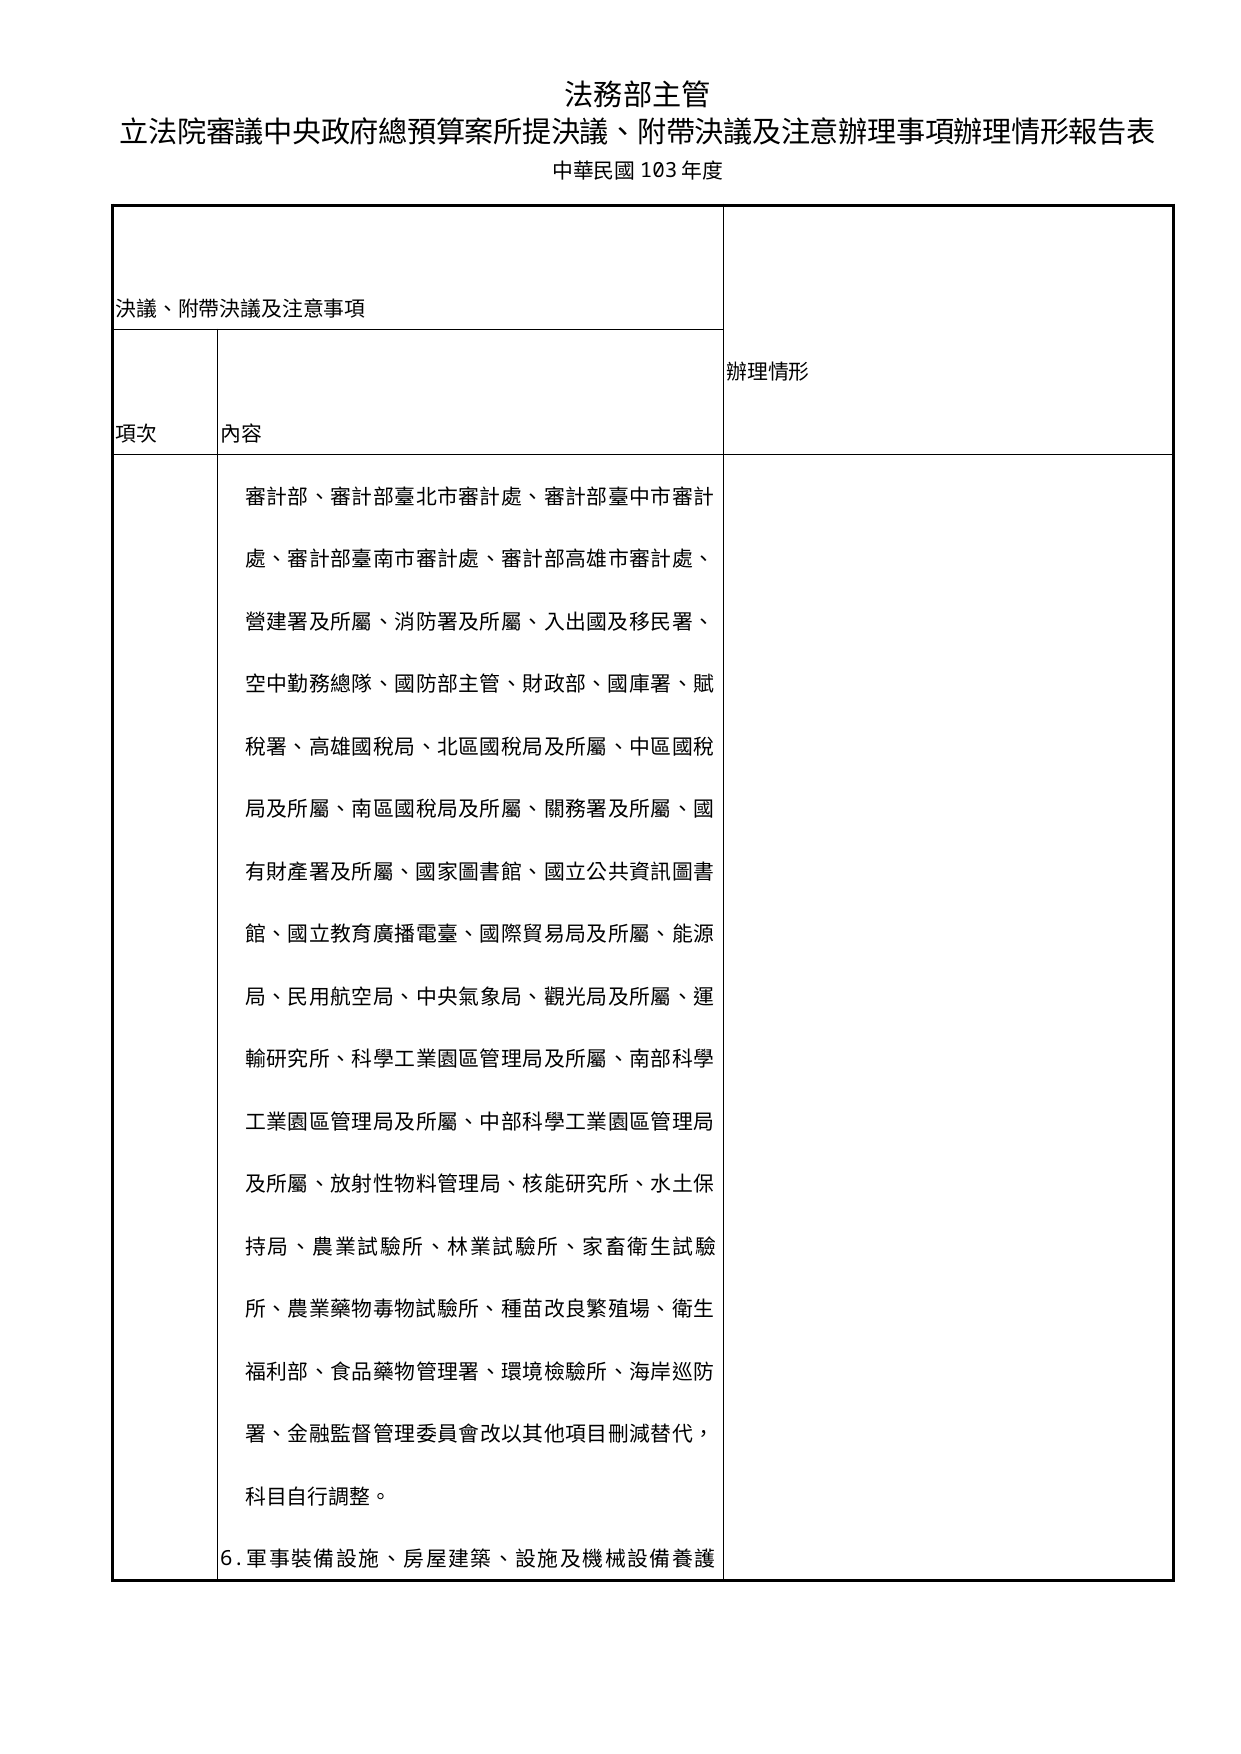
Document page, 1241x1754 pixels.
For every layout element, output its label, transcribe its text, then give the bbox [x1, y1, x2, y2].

table_cell 內容 [218, 330, 723, 453]
table_header 辦理情形 [724, 207, 1172, 453]
table_header 決議、附帶決議及注意事項 [114, 207, 723, 328]
table_cell 項次 [114, 330, 217, 453]
table_cell 已遵照辦理。 有關103年度本○編列「車輛養護費」及「辦公器具養護費」已遵照刪減5%，其餘事項配合行政院所定及依照相關法令規定辦理。 例一：編有大陸地區旅費之機關 已遵照辦理。 例二：未編大陸地區旅費之機關 本○無此項決議應辦事項。 已遵照辦理。 本○無此項決議應辦事項。 本○無此項決議應辦事項。 例一：本部 1.依「法務部及所屬各機關職員申請公餘進修費用補助要點」第3點規定，所稱公餘進修，係指本部及所屬各機關編制內職員利用非上班時間至國內政府立案之專科以上學校攻讀與業務有關之學位或修習與業務有關之學科；第4點規定，核定公餘進修者，得就實際支付之學費、學分費或雜費及其他必要費用申請補助，每學期每人最高補助新臺幣2萬元，本部及所屬各機關得視預算經費狀況減少補助額度。準此，本部及所屬各機關僅就現職人員公餘時間與業務相關之進修核予補助。 2.茲以近年來國家財務狀況緊縮，本部預算經費逐年遭刪減，為使有限經費能發揮更大實施效益，爰自104年度起本部職員公餘進修費用補助最高額度，將由上開2萬元調減為1萬元。至本部所屬各機關亦已配合預算經費狀況減少補助額度，金額從數千元至2萬元不等。 例二：本部以外之其他機關 1.依「法務部及所屬各機關職員申請公餘進修費用補助要點」第3點規定，所稱公餘進修，係指本部及所屬各機關編制內職員利用非上班時間至國內政府立案之專科以上學校攻讀與業務有關之學位或修習與業務有關之學科；第4點規定，核定公餘進修者，得就實際支付之學費、學分費或雜費及其他必要費用申請補助，每學期每人最高補助新臺幣2萬元，各機關得視預算經費狀況減少補助額度。準此，本○僅就現職人員公餘時間與業務相關之進修核予補助。 2.茲以近年來國家財務狀況緊縮，本○預算經費逐年遭刪減，為使有限經費能發揮更大實施效益，爰自104年度起本○已配合預算經費狀況減少補助額度。(如果有減少即寫2點，如未減少補助額度者第2點請刪除) 本○無此項決議應辦事項。 配合行政院所定及依照相關法令規定辦理。 例一：本部 有關本部補助各大專院校、民間團體辦理法治教育宣導活動，均採審定補助經費項目、定額補助之方式辦理，由申請補助機關依核定項目、金額統籌運用，並無決議所提之情形發生，另外，關於補助財團法人犯罪被害人保護協會、財團法人臺灣及福建更生保護會部分，因健保新制衍生之補充保費，本部同意該等財團法人於年度補助款下統籌支應。 例二：104年度有編列補助公益團體預算之機關 請參考本部撰擬內容，就貴機關未來可能之補助情況撰擬辦理情形。 例三：未編有相關補助款之機關 本○無此項決議應辦事項。 本○無此項決議應辦事項。 配合行政院所定及依照相關法令規定辦理。 本○無此項決議應辦事項。 本○無此項決議應辦事項。 遵照辦理。 本○無此項決議應辦事項。 本○無此項決議應辦事項。 本○無此項決議應辦事項。 本○無此項決議應辦事項。 本○無此項決議應辦事項。 本○無此項決議應辦事項。 本○無此項決議應辦事項。 本○無此項決議應辦事項。 本○無此項決議應辦事項。 例一：本部 本部業於103年4月14日分別以法保決字第10305505560號函、10305505790號函通知財團法人福建更生保護會、犯罪被害人保護協會依決議事項辦理。 例二：其他機關 本○無此項決議應辦事項。 例一：本部 相關資訊本部已公告於法務部全球資訊網/法務部簡介/重要措施/保護司/財團法人資訊專區。 例二：其他機關 本○無此項決議應辦事項。 例一：本部 遵照辦理。 例二：其他機關 本○無此項決議應辦事項。 例一：本部 本部業於103年4月14日分別以法保決字第10305505560號函、10305505790號函通知財團法人福建更生保護會、財團法人犯罪被害人保護協會依決議事項辦理。 例二：其他機關 本○無此項決議應辦事項。 例一：本部 本部業於103年4月14日分別以法保決字第10305505560號函、10305505790號函通知財團法人福建更生保護會、犯罪被害人保護協會依決議事項辦理。 例二：其他機關 本○無此項決議應辦事項。 例一：本部 有關第5會期立法院司法及法制委員會會議通過本部主管之臨時提案，其辦理情形本部業已彙整完竣，俟立法院排定日程後，即可向該院該委員會進行報告。 例二：其他機關 本○配合辦理。 本○無此項決議應辦事項。 已遵照辦理。 配合辦理。 有關建立認罪協商金公開資訊制度之辦理情形，本部已於103年8月4日以法檢字第10304535990號函報立法院在案。 本部前於102年5月28日以法秘字第10207506690號函請所屬機關檢討宿舍管理費計收標準並據以調整在案。 本部已就決議有關事項擬具書面報告，並於103年4月30日以法秘字第10307503630號函送立法院在案。 本部已於103年第2次檢察長會議中宣導租用宿舍之檢察機關，視預算情形及業務需要加強現有宿舍之修繕等措施，以增加自有宿舍供應量，減少宿舍租用數量。 本部已於103年2月27日以法會字第10309502280號函就以下3項決議有關事項，請立法院惠予安排報告日程，俟日程排定後，即可就決議有關事項，向該院司法及法制委員會進行報告。 本部已於103年2月27日以法會字第10309502283號函就決議有關事項，請立法院惠予安排報告日程，俟日程排定後，即可就決議有關事項，向該院司法及法制委員會進行報告。 本部已於103年2月27日以法會字第10309502281號函就決議有關事項，請立法院惠予安排報告日程，俟日程排定後，即可就決議有關事項，向該院司法及法制委員會進行報告。 本部已於103年2月27日以法會字第10309502282號函就決議有關事項，請立法院惠予安排報告日程，俟日程排定後，即可就決議有關事項，向該院司法及法制委員會進行報告。 本部已於103年2月27日以法會字第10309502287號函就決議有關事項，請立法院惠予安排報告日程，俟日程排定後，即可就決議有關事項，向該院司法及法制委員會進行報告。 本部已於103年2月27日以法會字第10309502285號函就決議有關事項，請立法院惠予安排報告日程，俟日程排定後，即可就決議有關事項，向該院司法及法制委員會進行報告。 本部已於103年2月27日以法會字第1030950228A號函就以下2項決議有關事項，請立法院惠予安排報告日程，俟日程排定後，即可就決議有關事項，向該院司法及法制委員會進行報告。 本部已於103年2月27日以法會字第10309502284號函就決議有關事項，請立法院惠予安排報告日程，俟日程排定後，即可就決議有關事項，向該院司法及法制委員會進行報告。 本部已於103年2月27日以法會字第10309502288號函就決議有關事項，請立法院惠予安排報告日程，俟日程排定後，即可就決議有關事項，向該院司法及法制委員會進行報告。 本部已於103年2月27日以法會字第10309502286號函就以下2項決議有關事項，請立法院惠予安排報告日程，俟日程排定後，即可就決議有關事項，向該院司法及法制委員會進行報告。 本部已於103年2月27日以法會字第10309502289號函就決議有關事項，請立法院惠予安排報告日程，俟日程排定後，即可就決議有關事項，向該院司法及法制委員會進行報告。 本部已就決議有關事項擬具書面報告，並於103年2月20日以法人字第10308504320號函送立法院在案。 遵照辦理。 關於中央之國家賠償預算編列方式，於國家賠償法修正草案第9條第2項，明文規定中央機關國家賠償責任準備金預算編列原則由中央二級以上機關自行編列。惟因中央一、二級各機關所執掌之業務性質不同，未必發生國家賠償責任，為避免使中央政府各機關編列國家賠償預算後因無賠償事件發生，造成預算編列及運用缺乏彈性，影響政府整體施政效能，爰於第二項但書規定，過去三年平均撥付賠償金額未逾新臺幣500萬元之中央一、二級機關，則例外由法務部統籌編列支應。該草案已於103年6月17日經行政院蔡政務委員召開會議審查完畢，並經行政院會議議決通過，函送立法院審議。 有關本部103年度編列派員赴南韓、新加坡考察個資法及相關專責機構運作實務預算乙案，刻正執行中，俟考察完竣，將依示提出出國報告送立法院司法及法制委員會。 本部已就決議有關事項擬具書面報告，並於103年3月17日以法外字第10306517140號函送立法院在案。 本項業經立法院103年5月20日程序委員會交付司法及法制委員會，俟排定日程後，即可向該院司法及法制委員會進行報告。 本部已就決議有關事項擬具書面報告，並於103年3月19日以法外字第10306516850號函送立法院在案。 本部已擬具「民法增訂分居制度之立法研議時程規劃表」，並於立法院第8屆第5會期本部業務報告中，向司法及法制委員會提出報告在案。 為使外界了解各機關為國家賠償及行使求償權之情形，本部業依立法院第8屆第4會期審議103年度中央政府總預算案之決議，將「全國政府機關(含中央機關)國家賠償實施概況統計表」、「中央機關國家賠償實施概況統計表」及「全國機關(含直轄市及各縣(市)政府)辦理國家賠償事件收結情形表」公開於本部全球資訊網/法治視窗/法律資源/國家賠償網頁，俾符合政府施政透明化要求。上開辦理情形，並於立法院第8屆第5會期本部業務報告中，向司法及法制委員會提出報告在案。 本部業於103年3月4日以法律字第10303500500號函復立法院尤委員美女、柯委員建銘、王委員惠美、吳委員宜臻，並副知司法及法制委員會。 有關數罪併罰定執行刑部分，監察院已於103年2月17日質問本部，本部並已於103年3月17日以法檢字第10304508080號函復該院略以，於定刑後重新計算是否符合假釋要件，係為確保受刑人之權益，如計算後不符合假釋要件，應註銷前案之假釋，才不會造成一個執行刑卻有二個假釋之現象。 本部已於103年2月27日以法會字第1030950228B號函就決議有關事項，請立法院惠予安排報告日程，俟日程排定後，即可就決議有關事項，向該院司法及法制委員會進行報告。 本部已於103年2月27日以法會字第1030950228C號函就決議有關事項，請立法院惠予安排報告日程，俟日程排定後，即可就決議有關事項，向該院司法及法制委員會進行報告。 本部已於103年2月27日以法會字第1030950228D號函就決議有關事項，請立法院惠予安排報告日程，俟日程排定後，即可就決議有關事項，向該院司法及法制委員會進行報告。 本部業於103年3月20日以法秘字第10307502600號函再次函知檢察機關照辦。 檢察官代表國家追訴犯罪，從無任何績效之問題與考量，辦案一切端視證據與法令，亦即所謂證據到那裡就辦到那裡。檢察署內部雖有辦案分數之統計，然該部分僅係統計、研考單位便於管考規範，與檢察業務並無直接相涉，以檢察官而言，在法官法通過後，早已不再有考績制度，是絕不會僅因個案是否會加分、減分而有濫行起訴、上訴之情，倘果有不當起訴或上訴，將有遭移付檢察官評鑑之可能，最重還會喪失檢察官之身分。 101年7月6日法官法施行後，檢察官已不適用公務人員考績法規定，而係依法官法第89條第1項準用第73條規定辦理檢察官職務評定，然無論考績或職務評定皆從未以起訴量為評量依據。 本部業於103年5月10日至19日派員赴日內瓦考察國家人權機構，並將「考察聯合國相關非政府組織如何協助各國政府及各國非政府組織完成及參與報告審查程序」之出國報告於103年7月16日以部人權字第10302517710號函送立法院在案。 本部已就決議有關事項研擬書面報告，並於103年4月1日以法律字第10303503790號函送立法院在案。 1.本部已擬具書面報告，並於103年2月19日以法保字第10305501540號函送立法院在案。 2.本部將遵照決議，審慎辦理各項反賄選宣導措施，以及廣泛結合社會資源與民間團體，共同推展反賄選宣導。 法務部已於103年2月27日以法會字第1030950228I號函就決議有關事項，請立法院惠予安排報告日程，俟日程排定後，即可就決議有關事項，向該院司法及法制委員會進行報告。 法務部已於103年2月27日以法會字第1030950228G號函就以下4項決議有關事項，請立法院惠予安排報告日程，俟日程排定後，即可就決議有關事項，向該院司法及法制委員會進行報告。 法務部已於103年2月27日以法會字第1030950228E號函就以下2項決議有關事項，請立法院惠予安排報告日程，俟日程排定後，即可就決議有關事項，向該院司法及法制委員會進行報告。 法務部已於103年2月27日以法會字第1030950228F號函就決議有關事項，請立法院惠予安排報告日程，俟日程排定後，即可就決議有關事項，向該院司法及法制委員會進行報告。 法務部已於103年2月27日以法會字第1030950228H號函就決議有關事項，請立法院惠予安排報告日程，俟日程排定後，即可就決議有關事項，向該院司法及法制委員會進行報告。 本○已就決議有關事項擬具書面報告，法務部並於103年7月9日以法廉字第10304017760號函送立法院在案。 法務部已於103年2月27日以法會字第1030950228J號函就決議有關事項，請立法院惠予安排報告日程，俟日程排定後，即可就決議有關事項，向該院司法及法制委員會進行報告。 法務部已於103年2月27日以法會字第1030950228K號函就決議有關事項，請立法院惠予安排報告日程，俟日程排定後，即可就決議有關事項，向該院司法及法制委員會進行報告。 法務部已於103年2月27日以法會字第1030950228L號函就決議有關事項，請立法院惠予安排報告日程，俟日程排定後，即可就決議有關事項，向該院司法及法制委員會進行報告。 法務部已於103年2月27日以法會字第1030950228M號函就以下2項決議有關事項，請立法院惠予安排報告日程，俟日程排定後，即可就決議有關事項，向該院司法及法制委員會進行報告。 法務部已於103年2月27日以法會字第1030950228N號函就以下2項決議有關事項，請立法院惠予安排報告日程，俟日程排定後，即可就決議有關事項，向該院司法及法制委員會進行報告。 法務部已於103年2月27日以法會字第1030950228P號函就決議有關事項，請立法院惠予安排報告日程，俟日程排定後，即可就決議有關事項，向該院司法及法制委員會進行報告。 法務部已於103年2月27日以法會字第1030950228Q號函就決議有關事項，請立法院惠予安排報告日程，俟日程排定後，即可就決議有關事項，向該院司法及法制委員會進行報告。 法務部已於103年2月27日以法會字第1030950228O號函就決議有關事項，請立法院惠予安排報告日程，俟日程排定後，即可就決議有關事項，向該院司法及法制委員會進行報告。 1.本○業於103年2月25日邀集各矯正機關代表，召開研商「假釋辦理及累進處遇適用疑義」會議，對現行假釋制度重新檢討並已務實審核假釋案件;另外役監遴選條件修正案，業奉總統103年6月18日公布，並自103年6月20日起生效實施。 2.本○已就假釋及外役監遴選制度擬具專案報告，法務部並於103年3月17日以法授矯字第10302001030號函送立法院在案。 3.另本項業經立法院103年5月20日程序委員會交付司法及法制委員會，俟排定日程後後，即可向該院司法及法制委員會進行報告。 遵照辦理。 本○規劃將於考察大陸矯正機關硬體設施及管理模式時，探視臺籍收容人5人以上。 1.軍事審判法修正實施後，國防部臺南監獄及北部地方軍事法院檢察署看守所於103年1月17日移撥本○，囿於有限之人力與經費，接收初期規劃採設置分監之方式運作，刻正就必要之整建及簡易修繕、環境維護等工作積極進行中（例如新建污水處理場、炊場及舍房修繕等），俾發揮最大效益。 2.為紓解矯正機關超額收容現象及為強化受刑人出監前之中間處遇，本○擬於104年1月1日規劃成立臺南第二監獄及八德外役監獄，經法務部於103年6月13日將本○規劃書陳報行政院審議，並經該院於103年8月6日核復審議意見在案，擬就審議意見補充說明後再行報核。 3.各項整修工程刻正趕辦中，將俟完工後，視時機依立法院決議邀請相關單位實地現場考察。 法務部已於103年2月27日以法會字第1030950228R號函就決議有關事項，請立法院惠予安排報告日程，俟日程排定後，即可就決議有關事項，向該院司法及法制委員會進行報告。 法務部已於103年2月27日以法會字第1030950228S號函就決議有關事項，請立法院惠予安排報告日程，俟日程排定後，即可就決議有關事項，向該院司法及法制委員會進行報告。 法務部已於103年2月27日以法會字第1030950228T號函就以下2項決議有關事項，請立法院惠予安排報告日程，俟日程排定後，即可就決議有關事項，向該院司法及法制委員會進行報告。 法務部已於103年2月27日以法會字第1030950228U號函就決議有關事項，請立法院惠予安排報告日程，俟日程排定後，即可就決議有關事項，向該院司法及法制委員會進行報告。 法務部已於103年2月27日以法會字第1030950228V號函就決議有關事項，請立法院惠予安排報告日程，俟日程排定後，即可就決議有關事項，向該院司法及法制委員會進行報告。 法務部已於103年2月27日以法會字第1030950228W號函就決議有關事項，請立法院惠予安排報告日程，俟日程排定後，即可就決議有關事項，向該院司法及法制委員會進行報告。 法務部已於103年2月27日以法會字第1030950228X號函就決議有關事項，請立法院惠予安排報告日程，俟日程排定後，即可就決議有關事項，向該院司法及法制委員會進行報告。 法務部已於103年2月27日以法會字第1030950228Y號函就決議有關事項，請立法院惠予安排報告日程，俟日程排定後，即可就決議有關事項，向該院司法及法制委員會進行報告。 法務部已於103年2月27日以法會字第1030950228Z號函就決議有關事項，請立法院惠予安排報告日程，俟日程排定後，即可就決議有關事項，向該院司法及法制委員會進行報告。 法務部已於103年2月27日以法會字第1030950228a號函就決議有關事項，請立法院惠予安排報告日程，俟日程排定後，即可就決議有關事項，向該院司法及法制委員會進行報告。 本部及臺灣高等法院檢察署 1.有關陳員歷年年終考績，業依公務人員考績法等相關規定重新檢討，其93至95年年終考績均改列為丙等，並經法務部檢察官人事審議委員會第25次會議審議通過，報送銓敘部銓敘審定在案。 2.另法務部已就檢察官職務評定制度擬具書面報告，並於103年2月20日以法人字第10308504320號函送立法院在案。 有關本○辦公大樓老舊狹小問題，經研議擬辦理辦公廳舍之遷建，並已研擬中長程個案計畫報部審核中。 1.本○業就決議有關事項擬具書面報告，法務部並於103年3月5日以法外字第10300524660號函送立法院在案。 2.另本項業經立法院103年5月20日程序委員會交付司法及法制委員會，俟排定日程後，即可向該院司法及法制委員會進行報告。 1.有關本○更換華為行動網卡之辦理情形，法務部已於103年3月3日以法檢字第10300036830號函報立法院在案。 2.另本項業經立法院103年5月20日程序委員會交付司法及法制委員會，俟排定日程後，即可向該院司法及法制委員會進行報告。 [724, 455, 1172, 1578]
table_cell 第二項 第三項 第四項 第五項 第六項 第七項 第八項 第九項 第十項 第十一項 第十二項 第十三項 第十四項 第十五項 第十六項 第十七項 第十八項 第十九項 第二十項 第二十一項 第二十二項 第二十三項 第二十四項 第二十五項 第二十六項 第二十七項 第二十八項 第二十九項 第三十項 第三十一項 第三十二項 第二十三項 第二十五項 第一項 第二項 第三項 第四項 第一項 第二項 第三項 第四項 第五項 第六項 第七項 第八項 第九項 第十項 第十一項 第十二項 第十三項 第十四項 第十五項 第十六項 第十七項 第十八項 第十九項 第二十項 第二十一項 第二十二項 第二十三項 第二十四項 第二十五項 第二十六項 第二十七項 第二十八項 第二十九項 第一項 第一項 第二項 第三項 第四項 第五項 第六項 第七項 第一項 第二項 第三項 第四項 第五項 第六項 第七項 第八項 第九項 第十項 第十一項 第十二項 第十三項 第一項 第一項 第二項 第三項 第四項 第五項 第六項 第七項 第一項 第一項 第一項 第二項 [114, 455, 217, 1578]
